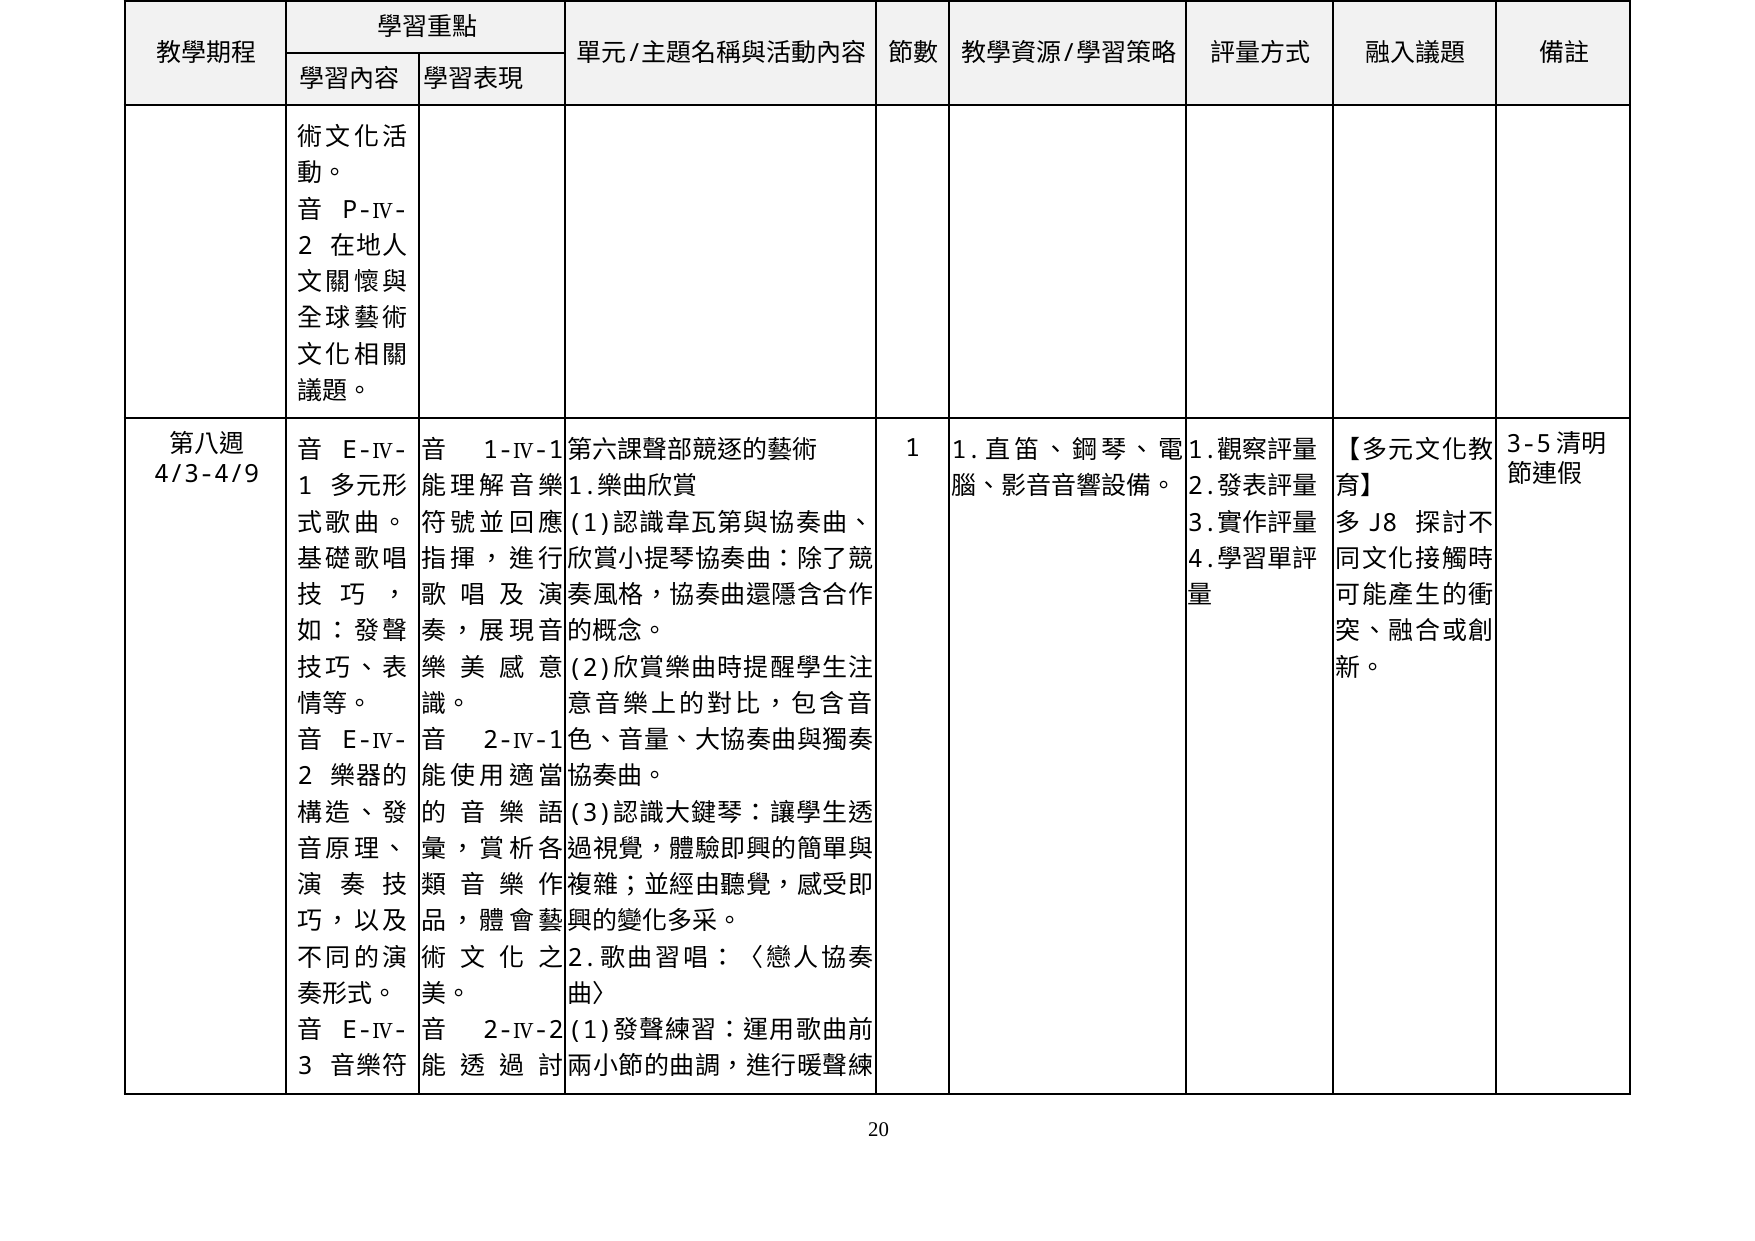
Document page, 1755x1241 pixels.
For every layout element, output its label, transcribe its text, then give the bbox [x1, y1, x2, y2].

table_cell 1 [877, 419, 948, 1092]
table_header 單元/主題名稱與活動內容 [566, 2, 875, 104]
table_cell [1334, 106, 1495, 417]
table_cell 3-5清明節連假 [1497, 419, 1629, 1092]
table_cell 第六課聲部競逐的藝術 1.樂曲欣賞 (1)認識韋瓦第與協奏曲、欣賞小提琴協奏曲：除了競奏風格，協奏曲還隱含合作的概念。 (2)欣賞樂曲時提醒學生注意音樂上的對比，包含音色、音量、大協奏曲與獨奏協奏曲。 (3)認識大鍵琴：讓學生透過視覺，體驗即興的簡單與複雜；並經由聽覺，感受即興的變化多采。 2.歌曲習唱：〈戀人協奏曲〉 (1)發聲練習：運用歌曲前兩小節的曲調，進行暖聲練 [566, 419, 875, 1092]
table_cell 音1-Ⅳ-1 能理解音樂符號並回應指揮，進行歌唱及演奏，展現音樂美感意識。 音2-Ⅳ-1 能使用適當的音樂語彙，賞析各類音樂作品，體會藝術文化之美。 音2-Ⅳ-2 能透過討 [420, 419, 564, 1092]
table_header 節數 [877, 2, 948, 104]
table_header 評量方式 [1187, 2, 1332, 104]
table_cell 1.觀察評量 2.發表評量 3.實作評量 4.學習單評 量 [1187, 419, 1332, 1092]
table_header 學習重點 [287, 2, 564, 52]
table_cell [566, 106, 875, 417]
table_cell 1.直笛、鋼琴、電腦、影音音響設備。 [950, 419, 1185, 1092]
table_header 教學期程 [126, 2, 285, 104]
table_cell 第八週 4/3-4/9 [126, 419, 285, 1092]
table_cell [1187, 106, 1332, 417]
table_header 教學資源/學習策略 [950, 2, 1185, 104]
table_header 備註 [1497, 2, 1629, 104]
table_cell 學習表現 [420, 54, 564, 104]
table_cell [420, 106, 564, 417]
table_cell [950, 106, 1185, 417]
table_cell 【多元文化教育】 多J8 探討不同文化接觸時可能產生的衝突、融合或創新。 [1334, 419, 1495, 1092]
table_cell [1497, 106, 1629, 417]
table_cell 學習內容 [287, 54, 418, 104]
table_cell [877, 106, 948, 417]
table_cell [126, 106, 285, 417]
table_cell 音E-Ⅳ-1 多元形式歌曲。基礎歌唱技巧，如：發聲技巧、表情等。 音E-Ⅳ-2 樂器的構造、發音原理、演奏技巧，以及不同的演奏形式。 音E-Ⅳ-3 音樂符 [287, 419, 418, 1092]
table_header 融入議題 [1334, 2, 1495, 104]
table_cell 術文化活動。 音P-Ⅳ-2 在地人文關懷與全球藝術文化相關議題。 [287, 106, 418, 417]
